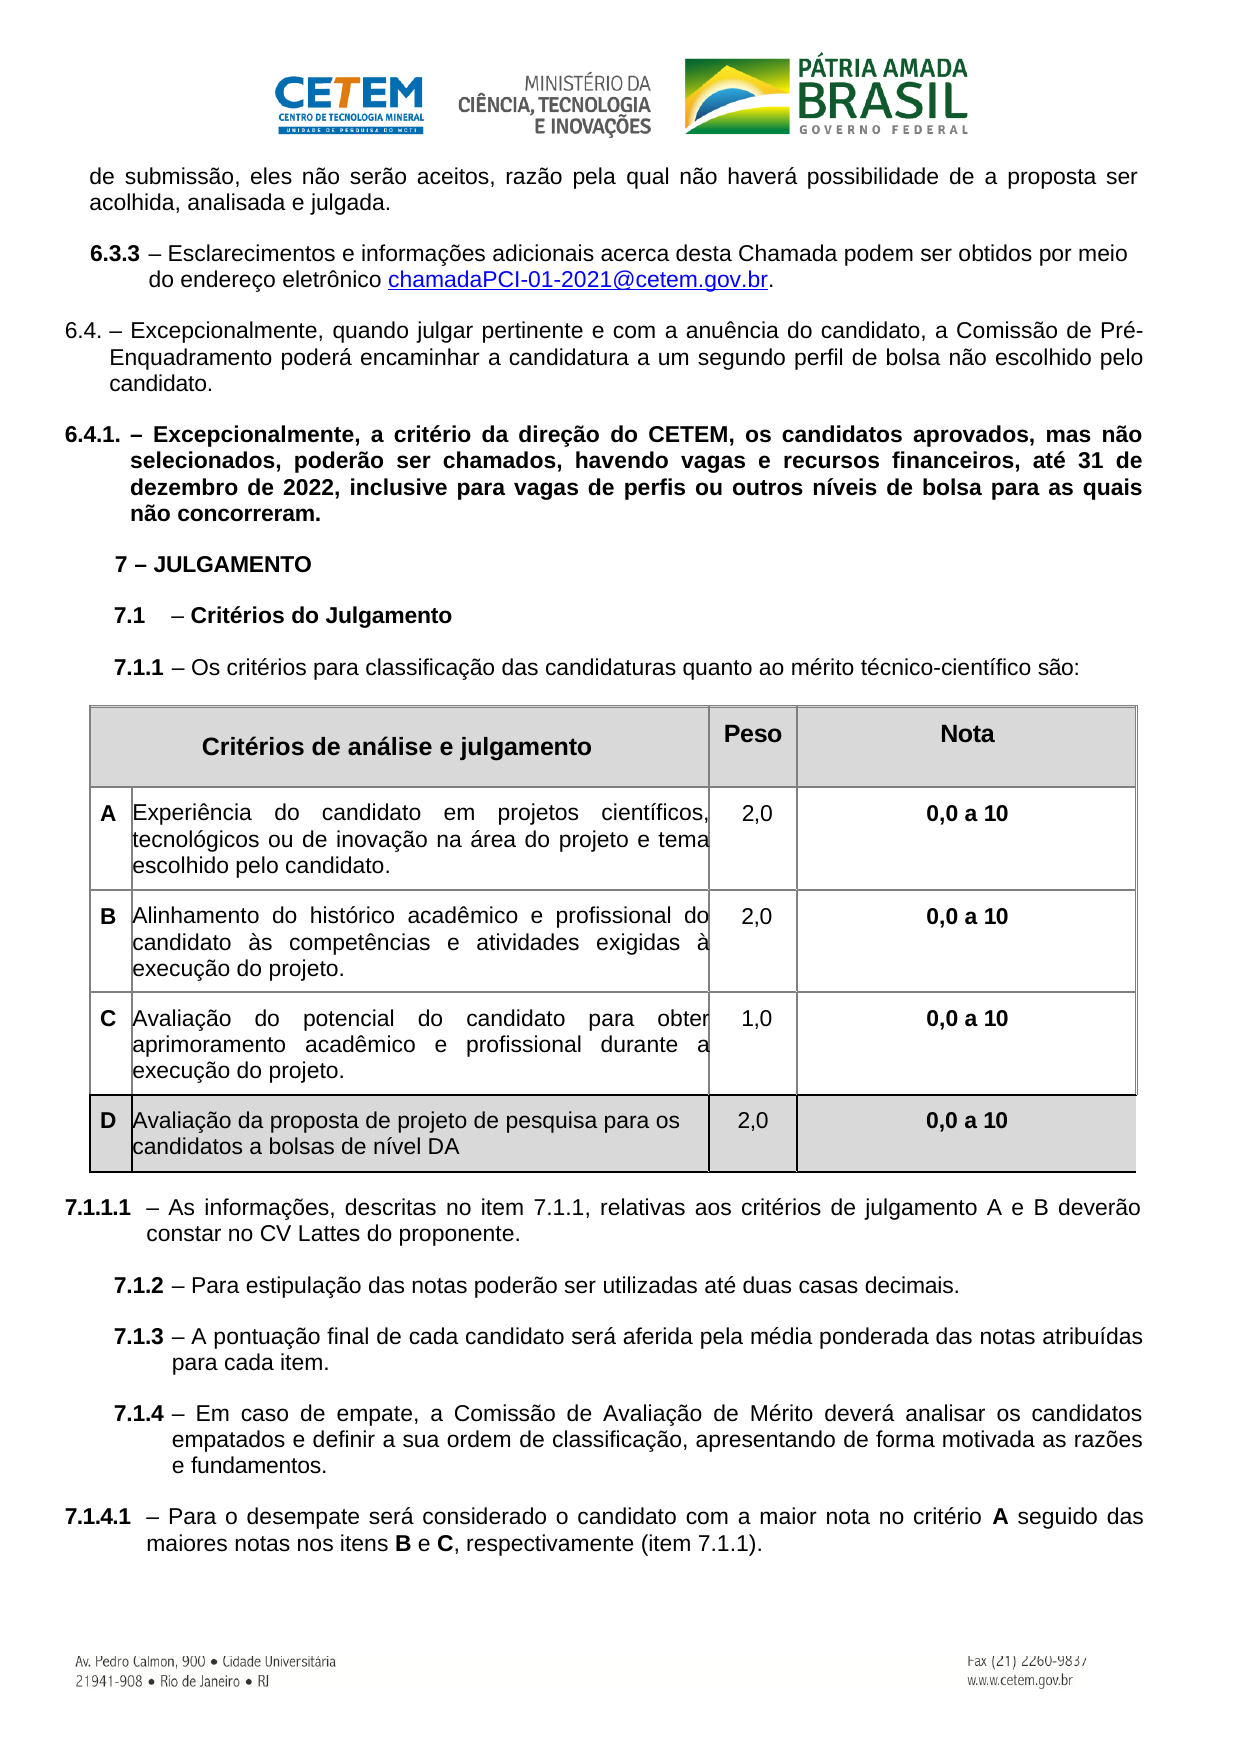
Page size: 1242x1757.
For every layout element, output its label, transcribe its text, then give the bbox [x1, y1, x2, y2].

table_cell Experiência do candidato em projetos científicos, tecnológicos ou de inovação na área do projeto e tema escolhido pelo candidato. [133, 788, 708, 888]
list – Em caso de empate, a Comissão de Avaliação de Mérito deverá analisar os candidatos empatados e definir a sua ordem de classificação, apresentando de forma motivada as razões e fundamentos. [114, 1400, 1143, 1479]
table_cell A [91, 788, 131, 888]
list – Para estipulação das notas poderão ser utilizadas até duas casas decimais. [114, 1272, 1181, 1298]
table_cell 0,0 a 10 [798, 891, 1135, 991]
table_cell 2,0 [710, 1096, 796, 1171]
table_cell C [91, 993, 131, 1093]
table_cell B [91, 891, 131, 991]
table_cell 0,0 a 10 [798, 788, 1135, 888]
list – Excepcionalmente, quando julgar pertinente e com a anuência do candidato, a Comissão de Pré- Enquadramento poderá encaminhar a candidatura a um segundo perfil de bolsa não escolhido pelo candidato. [64, 317, 1144, 396]
list – JULGAMENTO [114, 551, 1181, 577]
text de submissão, eles não serão aceitos, razão pela qual não haverá possibilidade de a proposta ser acolhida, analisada e julgada. [89, 163, 1181, 216]
table_cell Avaliação do potencial do candidato para obter aprimoramento acadêmico e profissional durante a execução do projeto. [133, 993, 708, 1093]
table_header Nota [798, 708, 1135, 786]
table_cell 0,0 a 10 [798, 993, 1135, 1093]
table_cell 1,0 [710, 993, 796, 1093]
table_cell Alinhamento do histórico acadêmico e profissional do candidato às competências e atividades exigidas à execução do projeto. [133, 891, 708, 991]
table_cell 2,0 [710, 788, 796, 888]
table_cell 2,0 [710, 891, 796, 991]
table_header Critérios de análise e julgamento [91, 708, 708, 786]
list – Critérios do Julgamento [114, 602, 1181, 629]
list – Esclarecimentos e informações adicionais acerca desta Chamada podem ser obtidos por meio do endereço eletrônico chamadaPCI-01-2021@cetem.gov.br. [90, 240, 1143, 292]
list – As informações, descritas no item 7.1.1, relativas aos critérios de julgamento A e B deverão constar no CV Lattes do proponente. [64, 1194, 1142, 1247]
list – Para o desempate será considerado o candidato com a maior nota no critério A seguido das maiores notas nos itens B e C, respectivamente (item 7.1.1). [64, 1503, 1143, 1556]
table_header Peso [710, 708, 796, 786]
list – Os critérios para classificação das candidaturas quanto ao mérito técnico-científico são: [114, 654, 1181, 680]
table_cell 0,0 a 10 [798, 1096, 1136, 1171]
table_cell Avaliação da proposta de projeto de pesquisa para os candidatos a bolsas de nível DA [133, 1096, 708, 1171]
list – A pontuação final de cada candidato será aferida pela média ponderada das notas atribuídas para cada item. [114, 1323, 1143, 1375]
list – Excepcionalmente, a critério da direção do CETEM, os candidatos aprovados, mas não selecionados, poderão ser chamados, havendo vagas e recursos financeiros, até 31 de dezembro de 2022, inclusive para vagas de perfis ou outros níveis de bolsa para as quais não concorreram. [64, 421, 1143, 526]
table_cell D [91, 1096, 131, 1171]
